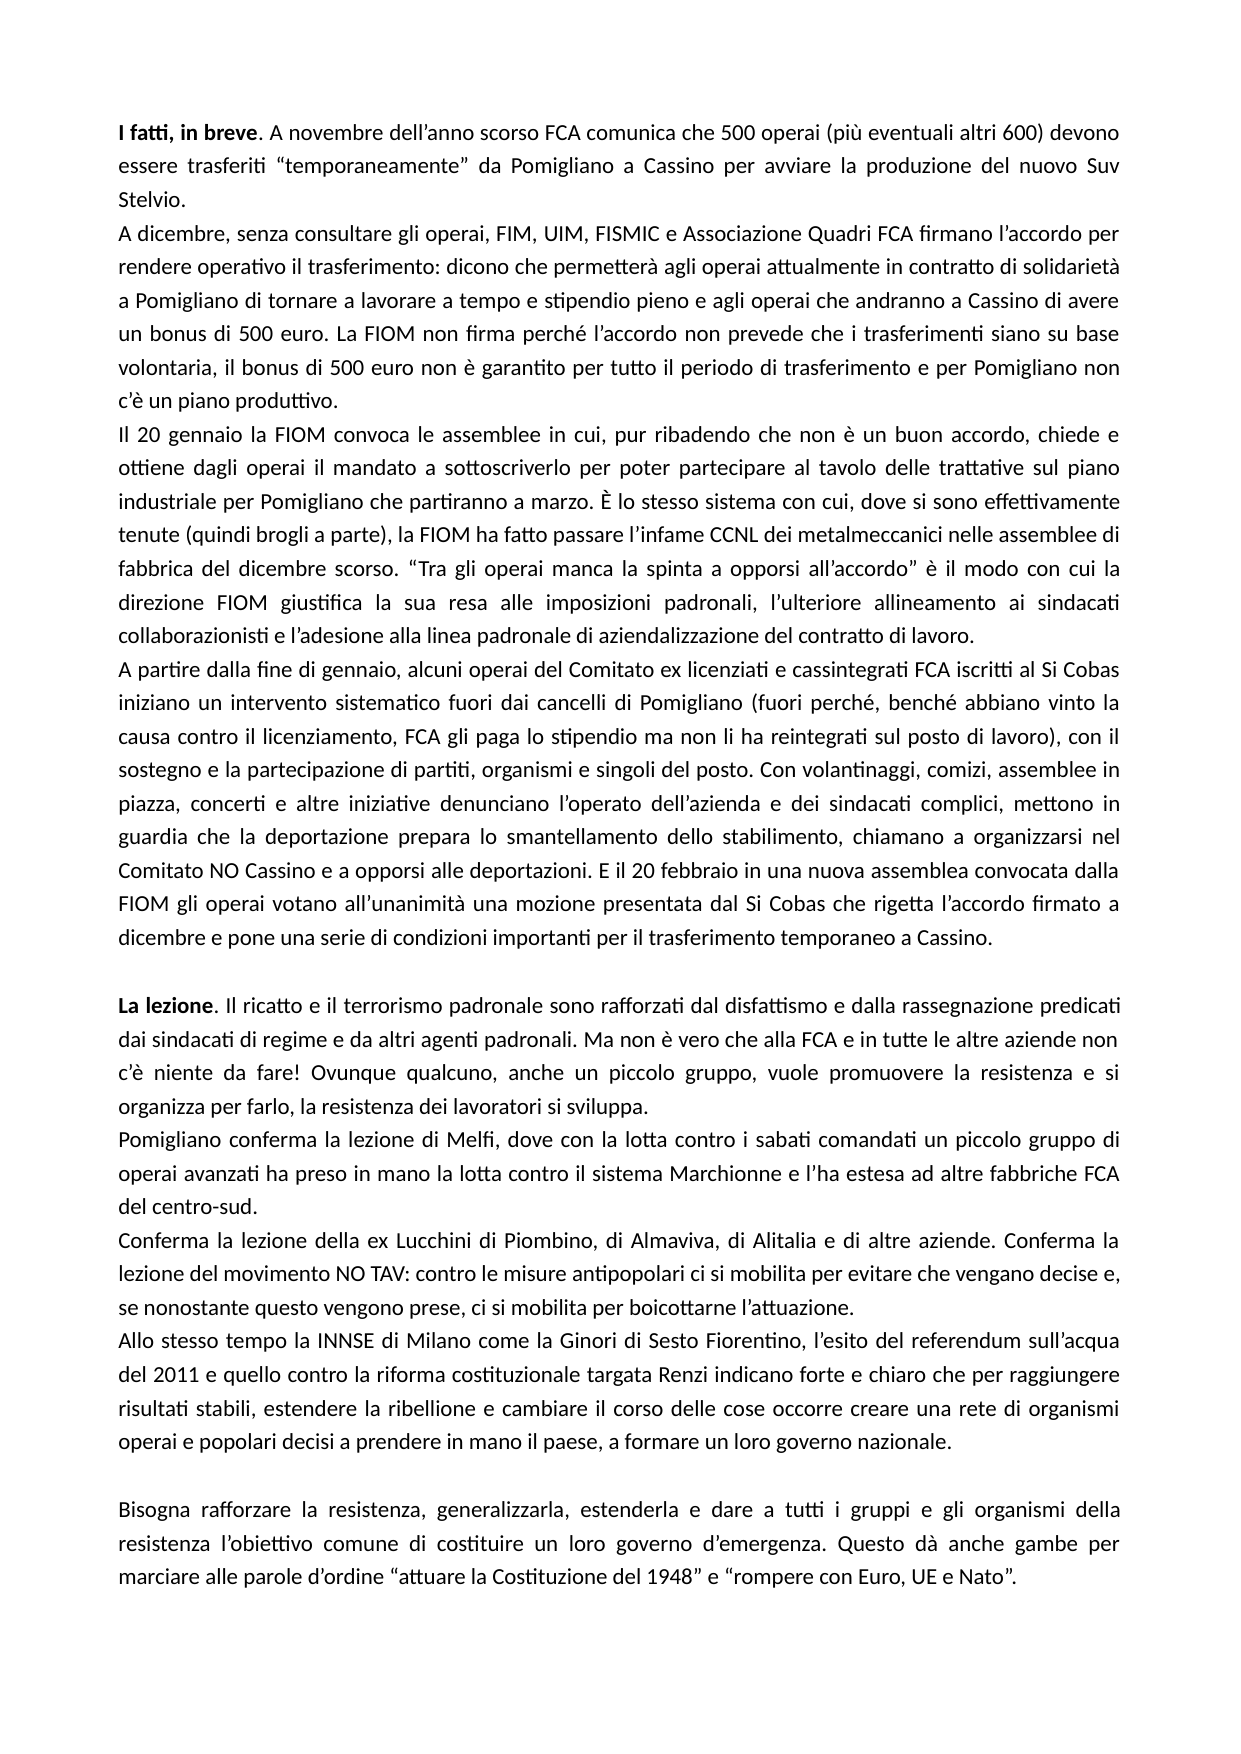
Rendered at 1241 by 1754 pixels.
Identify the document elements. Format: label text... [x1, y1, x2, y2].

text I fatti, in breve. A novembre dell’anno scorso FCA comunica che 500 operai (più eventuali altri 600) devono essere trasferiti “temporaneamente” da Pomigliano a Cassino per avviare la produzione del nuovo Suv Stelvio. [118, 118, 1122, 213]
text La lezione. Il ricatto e il terrorismo padronale sono rafforzati dal disfattismo e dalla rassegnazione predicati dai sindacati di regime e da altri agenti padronali. Ma non è vero che alla FCA e in tutte le altre aziende non c’è niente da fare! Ovunque qualcuno, anche un piccolo gruppo, vuole promuovere la resistenza e si organizza per farlo, la resistenza dei lavoratori si sviluppa. [118, 991, 1122, 1120]
text A partire dalla fine di gennaio, alcuni operai del Comitato ex licenziati e cassintegrati FCA iscritti al Si Cobas iniziano un intervento sistematico fuori dai cancelli di Pomigliano (fuori perché, benché abbiano vinto la causa contro il licenziamento, FCA gli paga lo stipendio ma non li ha reintegrati sul posto di lavoro), con il sostegno e la partecipazione di partiti, organismi e singoli del posto. Con volantinaggi, comizi, assemblee in piazza, concerti e altre iniziative denunciano l’operato dell’azienda e dei sindacati complici, mettono in guardia che la deportazione prepara lo smantellamento dello stabilimento, chiamano a organizzarsi nel Comitato NO Cassino e a opporsi alle deportazioni. E il 20 febbraio in una nuova assemblea convocata dalla FIOM gli operai votano all’unanimità una mozione presentata dal Si Cobas che rigetta l’accordo firmato a dicembre e pone una serie di condizioni importanti per il trasferimento temporaneo a Cassino. [118, 655, 1122, 951]
text Allo stesso tempo la INNSE di Milano come la Ginori di Sesto Fiorentino, l’esito del referendum sull’acqua del 2011 e quello contro la riforma costituzionale targata Renzi indicano forte e chiaro che per raggiungere risultati stabili, estendere la ribellione e cambiare il corso delle cose occorre creare una rete di organismi operai e popolari decisi a prendere in mano il paese, a formare un loro governo nazionale. [118, 1327, 1122, 1455]
text A dicembre, senza consultare gli operai, FIM, UIM, FISMIC e Associazione Quadri FCA firmano l’accordo per rendere operativo il trasferimento: dicono che permetterà agli operai attualmente in contratto di solidarietà a Pomigliano di tornare a lavorare a tempo e stipendio pieno e agli operai che andranno a Cassino di avere un bonus di 500 euro. La FIOM non firma perché l’accordo non prevede che i trasferimenti siano su base volontaria, il bonus di 500 euro non è garantito per tutto il periodo di trasferimento e per Pomigliano non c’è un piano produttivo. [118, 219, 1122, 414]
text Pomigliano conferma la lezione di Melfi, dove con la lotta contro i sabati comandati un piccolo gruppo di operai avanzati ha preso in mano la lotta contro il sistema Marchionne e l’ha estesa ad altre fabbriche FCA del centro-sud. [118, 1125, 1122, 1220]
text Bisogna rafforzare la resistenza, generalizzarla, estenderla e dare a tutti i gruppi e gli organismi della resistenza l’obiettivo comune di costituire un loro governo d’emergenza. Questo dà anche gambe per marciare alle parole d’ordine “attuare la Costituzione del 1948” e “rompere con Euro, UE e Nato”. [118, 1495, 1122, 1590]
text Il 20 gennaio la FIOM convoca le assemblee in cui, pur ribadendo che non è un buon accordo, chiede e ottiene dagli operai il mandato a sottoscriverlo per poter partecipare al tavolo delle trattative sul piano industriale per Pomigliano che partiranno a marzo. È lo stesso sistema con cui, dove si sono effettivamente tenute (quindi brogli a parte), la FIOM ha fatto passare l’infame CCNL dei metalmeccanici nelle assemblee di fabbrica del dicembre scorso. “Tra gli operai manca la spinta a opporsi all’accordo” è il modo con cui la direzione FIOM giustifica la sua resa alle imposizioni padronali, l’ulteriore allineamento ai sindacati collaborazionisti e l’adesione alla linea padronale di aziendalizzazione del contratto di lavoro. [118, 420, 1122, 649]
text Conferma la lezione della ex Lucchini di Piombino, di Almaviva, di Alitalia e di altre aziende. Conferma la lezione del movimento NO TAV: contro le misure antipopolari ci si mobilita per evitare che vengano decise e, se nonostante questo vengono prese, ci si mobilita per boicottarne l’attuazione. [118, 1226, 1122, 1321]
